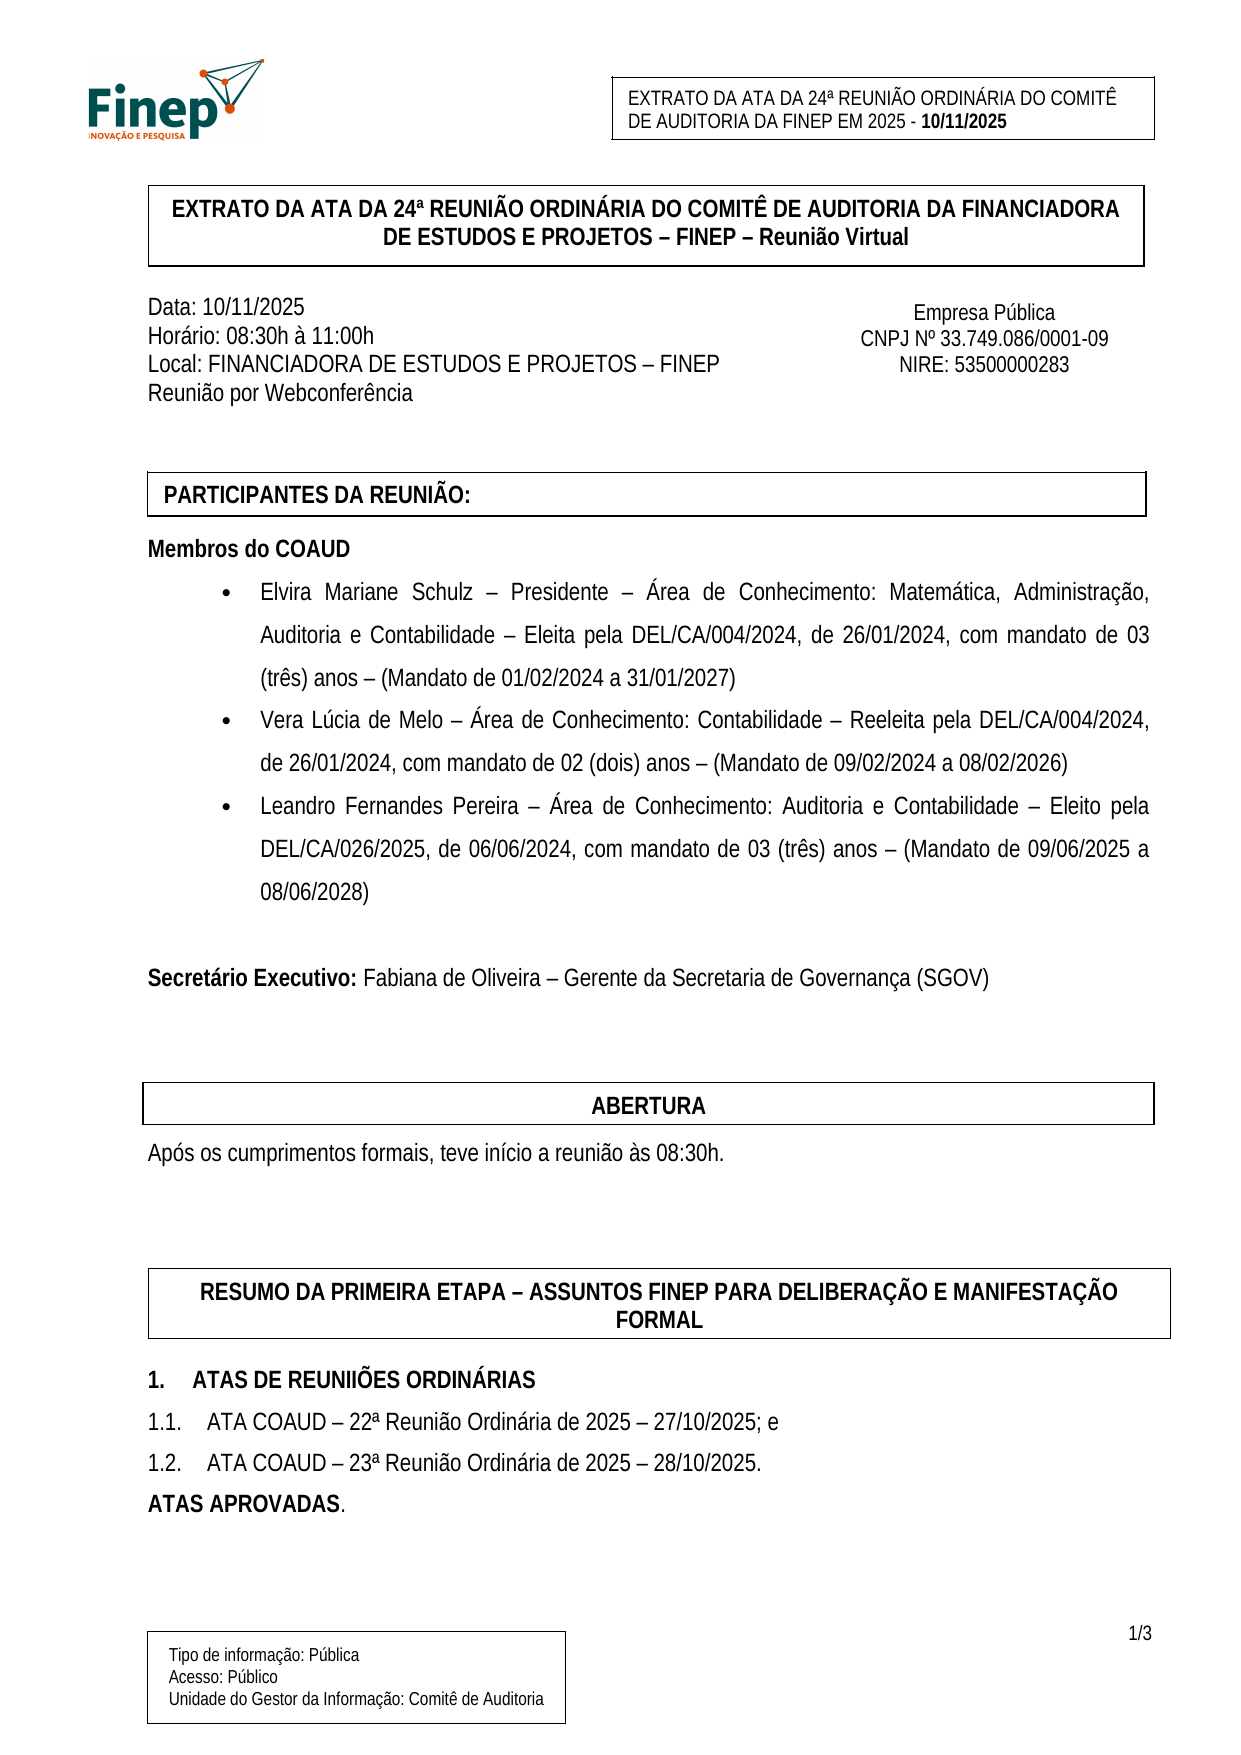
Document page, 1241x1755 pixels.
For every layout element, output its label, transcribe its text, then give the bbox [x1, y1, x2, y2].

text PARTICIPANTES DA REUNIÃO: [163, 481, 1130, 508]
text ATAS APROVADAS. [148, 1489, 1152, 1517]
list Leandro Fernandes Pereira – Área de Conhecimento: Auditoria e Contabilidade – Eleito pela DEL/CA/026/2025, de 06/06/2024, com mandato de 03 (três) anos – (Mandato de 09/06/2025 a 08/06/2028) [223, 791, 1152, 906]
text Secretário Executivo: Fabiana de Oliveira – Gerente da Secretaria de Governança (SGOV) [148, 963, 1152, 992]
text Data: 10/11/2025 [148, 292, 839, 321]
text Reunião por Webconferência [148, 378, 1152, 407]
list ATAS DE REUNIIÕES ORDINÁRIAS [148, 1365, 1152, 1394]
list ATA COAUD – 23ª Reunião Ordinária de 2025 – 28/10/2025. [148, 1448, 1152, 1476]
text NIRE: 53500000283 [854, 351, 1114, 378]
text EXTRATO DA ATA DA 24ª REUNIÃO ORDINÁRIA DO COMITÊ DE AUDITORIA DA FINANCIADORA DE ESTUDOS E PROJETOS – FINEP – Reunião Virtual [164, 193, 1128, 251]
text Local: FINANCIADORA DE ESTUDOS E PROJETOS – FINEP [148, 349, 839, 378]
text Após os cumprimentos formais, teve início a reunião às 08:30h. [148, 1138, 1152, 1167]
text Empresa Pública [854, 299, 1114, 325]
text CNPJ Nº 33.749.086/0001-09 [854, 325, 1114, 351]
text Horário: 08:30h à 11:00h [148, 321, 839, 349]
list ATA COAUD – 22ª Reunião Ordinária de 2025 – 27/10/2025; e [148, 1407, 1152, 1435]
text [1129, 349, 1206, 378]
text ABERTURA [159, 1091, 1138, 1116]
text [1129, 292, 1152, 321]
text [1129, 321, 1206, 349]
list Elvira Mariane Schulz – Presidente – Área de Conhecimento: Matemática, Administração, Auditoria e Contabilidade – Eleita pela DEL/CA/004/2024, de 26/01/2024, com mandato de 03 (três) anos – (Mandato de 01/02/2024 a 31/01/2027) [223, 577, 1152, 691]
text Membros do COAUD [148, 534, 1206, 562]
list Vera Lúcia de Melo – Área de Conhecimento: Contabilidade – Reeleita pela DEL/CA/004/2024, de 26/01/2024, com mandato de 02 (dois) anos – (Mandato de 09/02/2024 a 08/02/2026) [223, 705, 1152, 777]
text RESUMO DA PRIMEIRA ETAPA – ASSUNTOS FINEP PARA DELIBERAÇÃO E MANIFESTAÇÃO FORMAL [164, 1276, 1154, 1330]
